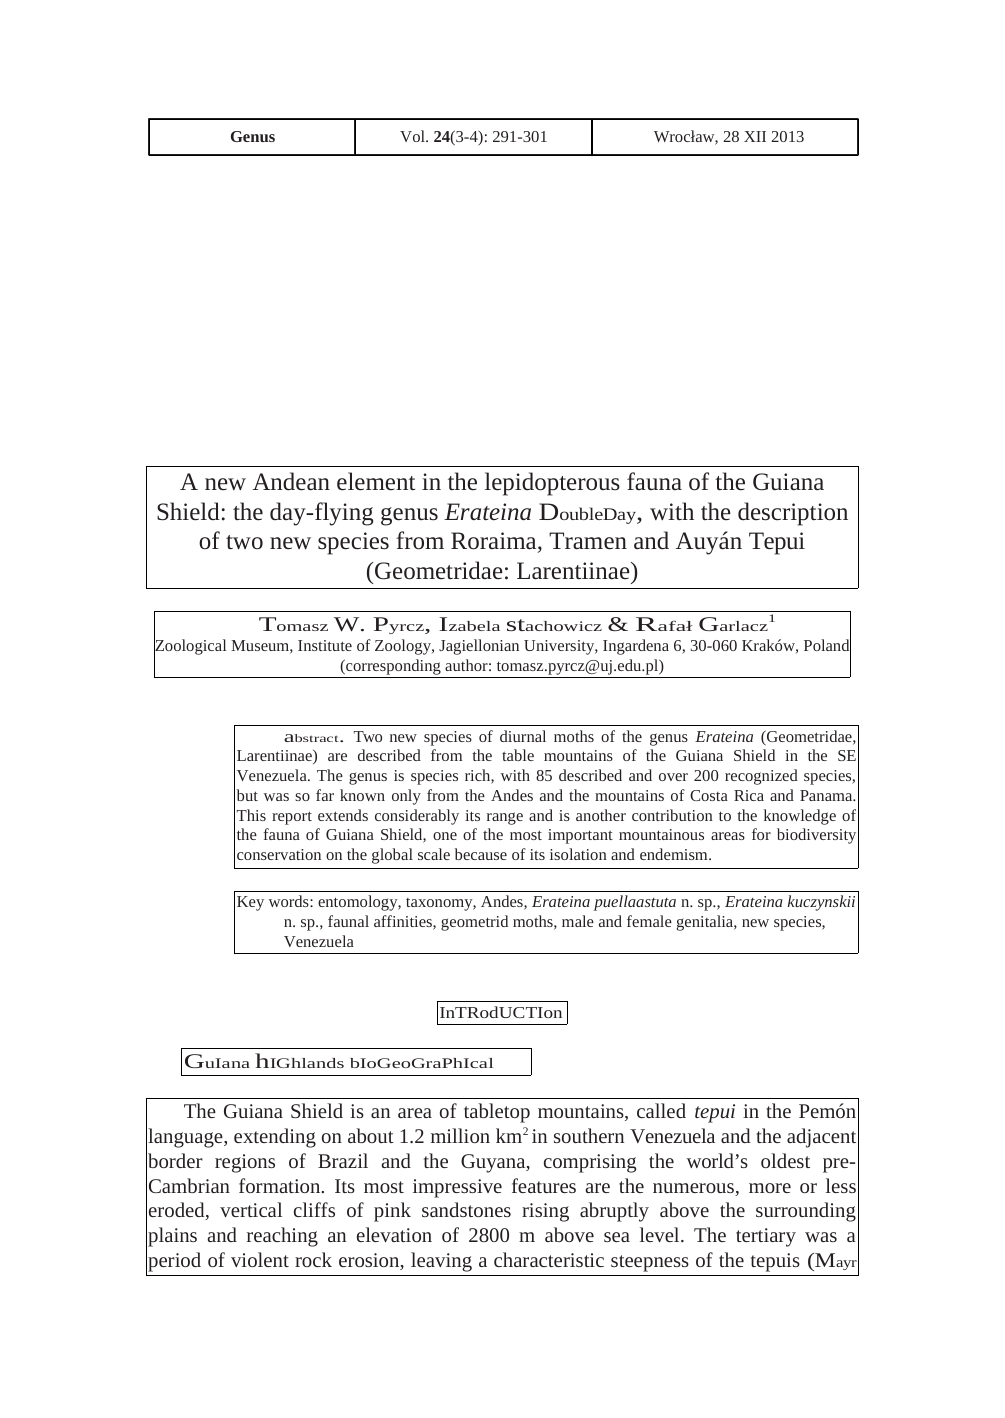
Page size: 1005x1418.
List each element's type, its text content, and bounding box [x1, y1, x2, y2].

text Key words: entomology, taxonomy, Andes, Erateina puellaastuta n. sp., Erateina kuczynskii [236, 892, 858, 911]
text InTRodUCTIon [439, 1003, 567, 1022]
text Zoological Museum, Institute of Zoology, Jagiellonian University, Ingardena 6, 30-060 Kraków, Poland (corresponding author: tomasz.pyrcz@uj.edu.pl) [155, 636, 850, 675]
text (Geometridae: Larentiinae) [148, 556, 856, 585]
text Vol. 24(3-4): 291-301 [400, 127, 591, 146]
text abstract. Two new species of diurnal moths of the genus Erateina (Geometridae, Larentiinae) are described from the table mountains of the Guiana Shield in the SE Venezuela. The genus is species rich, with 85 described and over 200 recognized species, but was so far known only from the Andes and the mountains of Costa Rica and Panama. This report extends considerably its range and is another contribution to the knowledge of the fauna of Guiana Shield, one of the most important mountainous areas for biodiversity conservation on the global scale because of its isolation and endemism. [236, 727, 856, 864]
text GuIana hIGhlands bIoGeoGraPhIcal area [183, 1049, 531, 1075]
text n. sp., faunal affinities, geometrid moths, male and female genitalia, new species, Venezuela [283, 912, 858, 951]
text A new Andean element in the lepidopterous fauna of the Guiana Shield: the day-flying genus Erateina DoubleDay, with the description of two new species from Roraima, Tramen and Auyán Tepui [148, 467, 856, 555]
text Tomasz W. Pyrcz, Izabela stachowicz & Rafał Garlacz1 [258, 612, 850, 636]
text Genus [228, 127, 277, 146]
text Wrocław, 28 XII 2013 [653, 127, 858, 146]
text The Guiana Shield is an area of tabletop mountains, called tepui in the Pemón language, extending on about 1.2 million km2 in southern Venezuela and the adjacent border regions of Brazil and the Guyana, comprising the world’s oldest pre-Cambrian formation. Its most impressive features are the numerous, more or less eroded, vertical cliffs of pink sandstones rising abruptly above the surrounding plains and reaching an elevation of 2800 m above sea level. The tertiary was a period of violent rock erosion, leaving a characteristic steepness of the tepuis (Mayr & PhelPs 1967). [148, 1099, 856, 1275]
